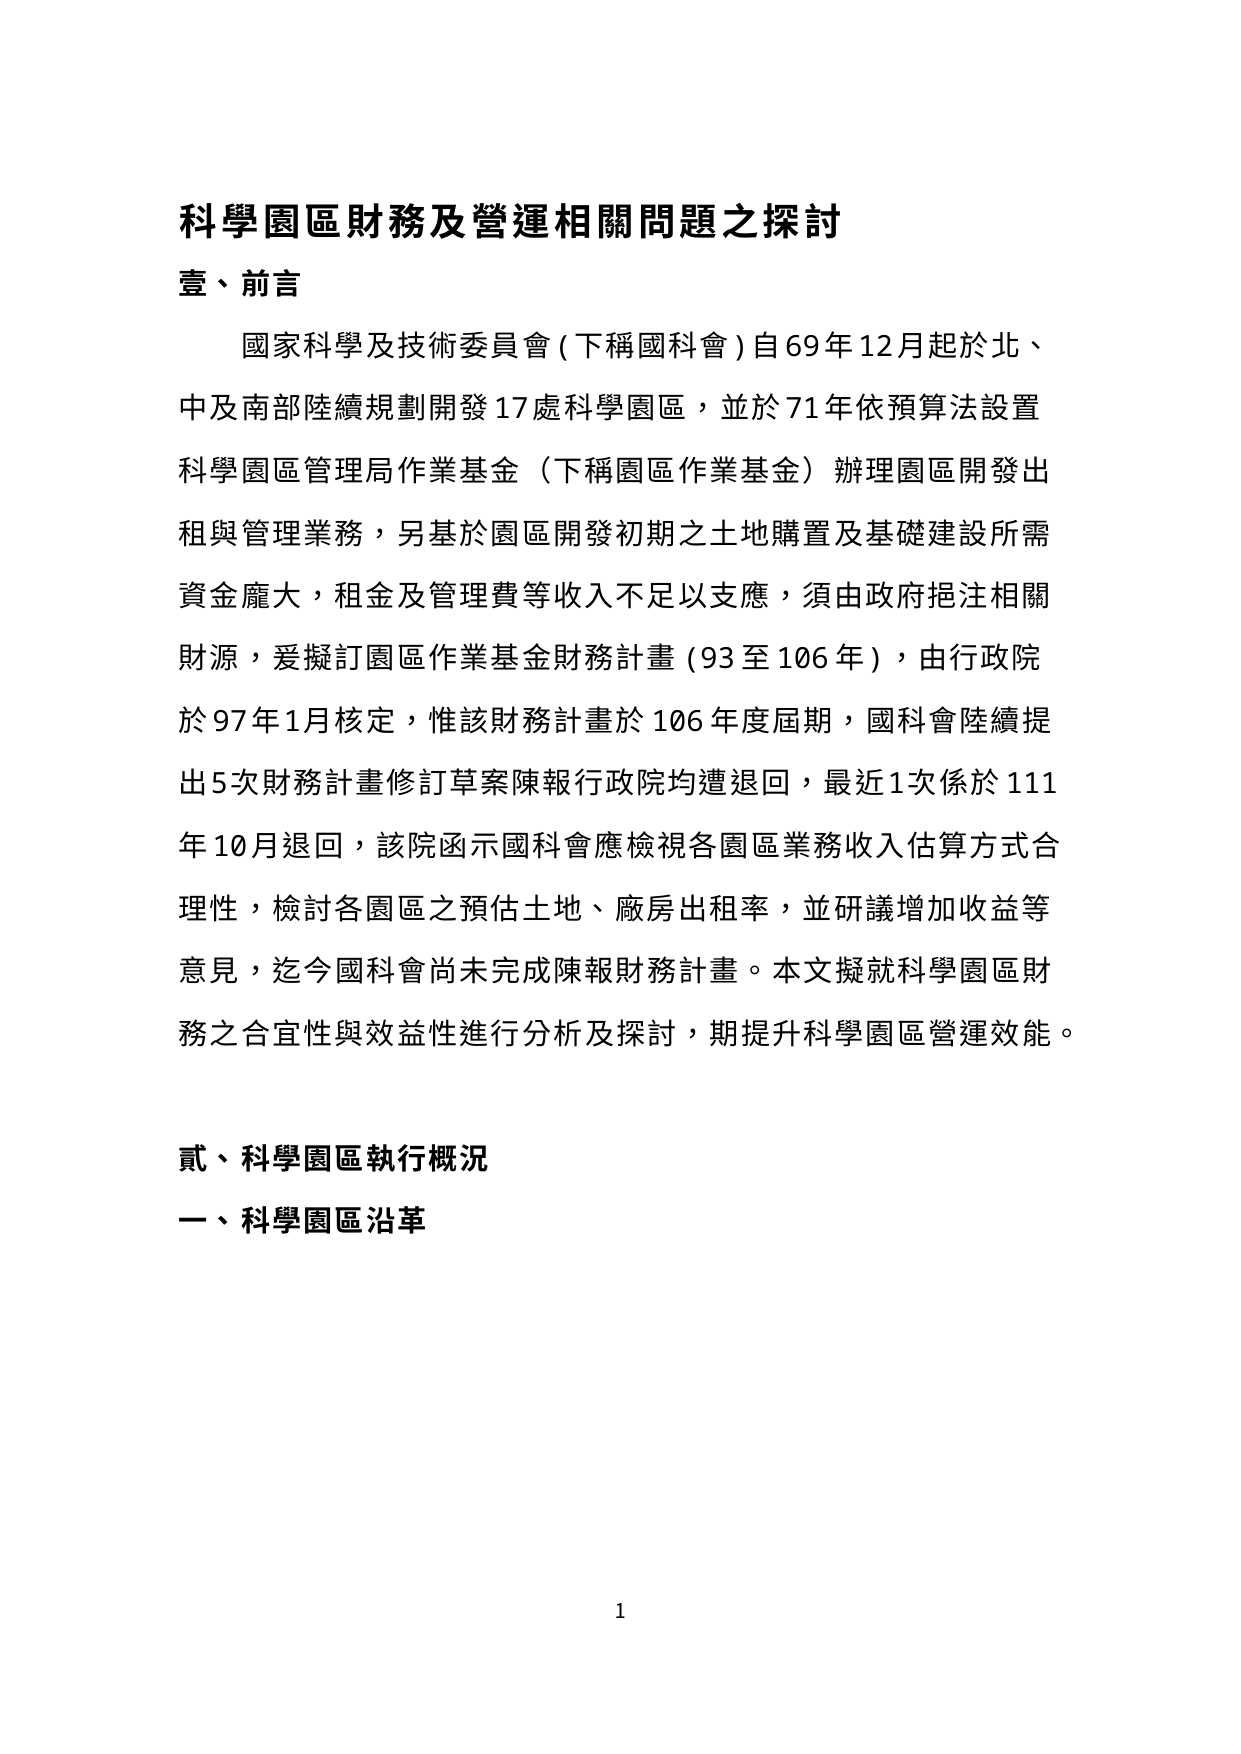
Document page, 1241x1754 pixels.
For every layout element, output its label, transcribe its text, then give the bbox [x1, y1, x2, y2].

text 科學園區財務及營運相關問題之探討 [177, 177, 1063, 240]
text 一、科學園區沿革 [177, 1177, 1063, 1240]
text 壹、前言 [177, 240, 1063, 302]
text 貳、科學園區執行概況 [177, 1115, 1063, 1177]
text 國家科學及技術委員會(下稱國科會)自69年12月起於北、中及南部陸續規劃開發17處科學園區，並於71年依預算法設置科學園區管理局作業基金（下稱園區作業基金）辦理園區開發出租與管理業務，另基於園區開發初期之土地購置及基礎建設所需資金龐大，租金及管理費等收入不足以支應，須由政府挹注相關財源，爰擬訂園區作業基金財務計畫(93至106年)，由行政院於97年1月核定，惟該財務計畫於106年度屆期，國科會陸續提出5次財務計畫修訂草案陳報行政院均遭退回，最近1次係於111年10月退回，該院函示國科會應檢視各園區業務收入估算方式合理性，檢討各園區之預估土地、廠房出租率，並研議增加收益等意見，迄今國科會尚未完成陳報財務計畫。本文擬就科學園區財務之合宜性與效益性進行分析及探討，期提升科學園區營運效能。 [177, 302, 1063, 1115]
